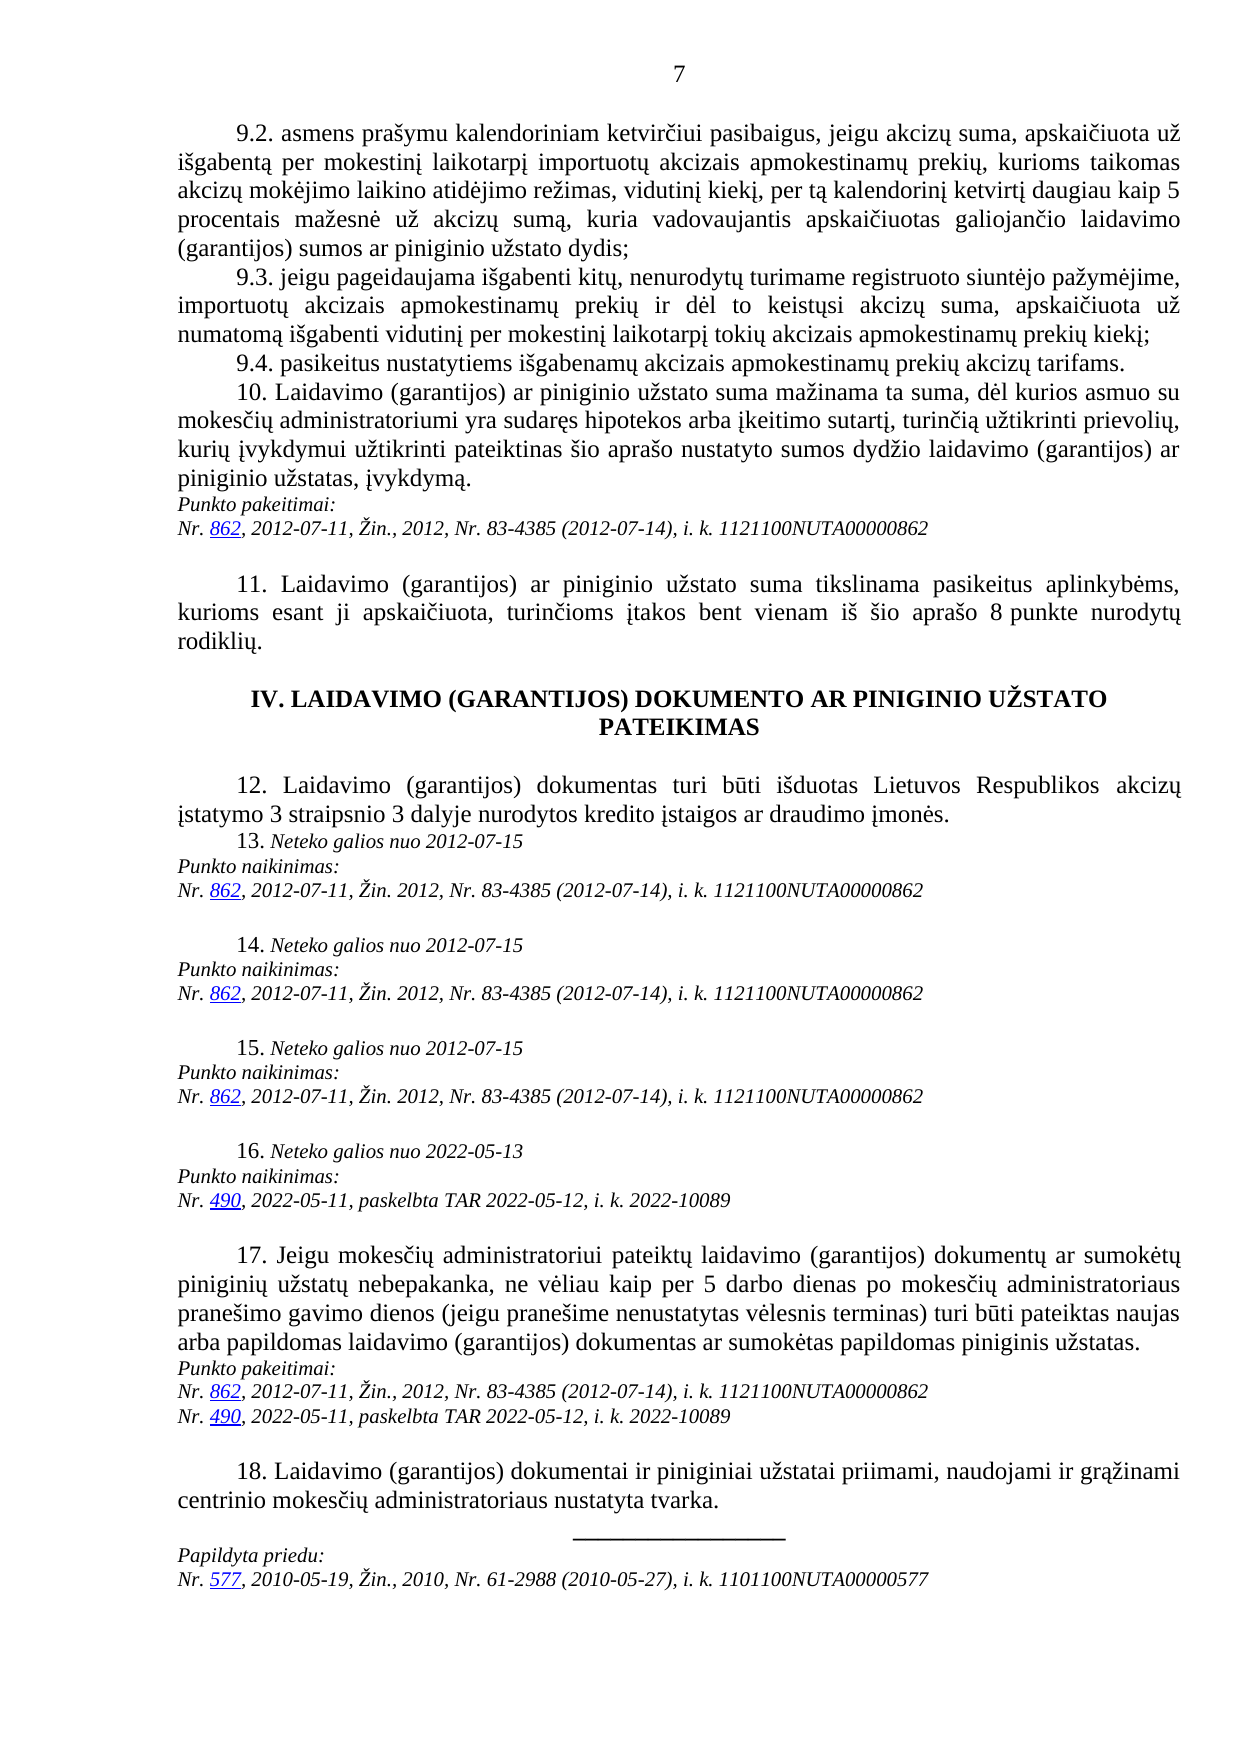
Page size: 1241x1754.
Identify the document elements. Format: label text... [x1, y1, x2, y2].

text Punkto naikinimas: [177, 854, 1181, 878]
text 10. Laidavimo (garantijos) ar piniginio užstato suma mažinama ta suma, dėl kurios asmuo su mokesčių administratoriumi yra sudaręs hipotekos arba įkeitimo sutartį, turinčią užtikrinti prievolių, kurių įvykdymui užtikrinti pateiktinas šio aprašo nustatyto sumos dydžio laidavimo (garantijos) ar piniginio užstatas, įvykdymą. [177, 377, 1181, 492]
text Nr. 577, 2010-05-19, Žin., 2010, Nr. 61-2988 (2010-05-27), i. k. 1101100NUTA00000577 [177, 1567, 1181, 1591]
text Punkto naikinimas: [177, 1060, 1181, 1084]
text Nr. 862, 2012-07-11, Žin., 2012, Nr. 83-4385 (2012-07-14), i. k. 1121100NUTA00000862 [177, 1379, 1181, 1403]
text Nr. 862, 2012-07-11, Žin., 2012, Nr. 83-4385 (2012-07-14), i. k. 1121100NUTA00000862 [177, 516, 1181, 540]
text 9.2. asmens prašymu kalendoriniam ketvirčiui pasibaigus, jeigu akcizų suma, apskaičiuota už išgabentą per mokestinį laikotarpį importuotų akcizais apmokestinamų prekių, kurioms taikomas akcizų mokėjimo laikino atidėjimo režimas, vidutinį kiekį, per tą kalendorinį ketvirtį daugiau kaip 5 procentais mažesnė už akcizų sumą, kuria vadovaujantis apskaičiuotas galiojančio laidavimo (garantijos) sumos ar piniginio užstato dydis; [177, 118, 1181, 262]
text 15. Neteko galios nuo 2012-07-15 [177, 1034, 1181, 1060]
text 12. Laidavimo (garantijos) dokumentas turi būti išduotas Lietuvos Respublikos akcizų įstatymo 3 straipsnio 3 dalyje nurodytos kredito įstaigos ar draudimo įmonės. [177, 770, 1181, 827]
text 13. Neteko galios nuo 2012-07-15 [177, 827, 1181, 854]
text Nr. 490, 2022-05-11, paskelbta TAR 2022-05-12, i. k. 2022-10089 [177, 1188, 1181, 1212]
text Nr. 862, 2012-07-11, Žin. 2012, Nr. 83-4385 (2012-07-14), i. k. 1121100NUTA00000862 [177, 981, 1181, 1005]
text IV. LAIDAVIMO (GARANTIJOS) DOKUMENTO AR PINIGINIO UŽSTATO PATEIKIMAS [177, 684, 1181, 741]
text 9.4. pasikeitus nustatytiems išgabenamų akcizais apmokestinamų prekių akcizų tarifams. [177, 348, 1181, 377]
text Punkto pakeitimai: [177, 492, 1181, 516]
text 11. Laidavimo (garantijos) ar piniginio užstato suma tikslinama pasikeitus aplinkybėms, kurioms esant ji apskaičiuota, turinčioms įtakos bent vienam iš šio aprašo 8 punkte nurodytų rodiklių. [177, 569, 1181, 655]
text Papildyta priedu: [177, 1543, 1181, 1567]
text 18. Laidavimo (garantijos) dokumentai ir piniginiai užstatai priimami, naudojami ir grąžinami centrinio mokesčių administratoriaus nustatyta tvarka. [177, 1456, 1181, 1514]
text _________________ [177, 1514, 1181, 1543]
text Nr. 490, 2022-05-11, paskelbta TAR 2022-05-12, i. k. 2022-10089 [177, 1403, 1181, 1428]
text Punkto naikinimas: [177, 957, 1181, 981]
text 17. Jeigu mokesčių administratoriui pateiktų laidavimo (garantijos) dokumentų ar sumokėtų piniginių užstatų nebepakanka, ne vėliau kaip per 5 darbo dienas po mokesčių administratoriaus pranešimo gavimo dienos (jeigu pranešime nenustatytas vėlesnis terminas) turi būti pateiktas naujas arba papildomas laidavimo (garantijos) dokumentas ar sumokėtas papildomas piniginis užstatas. [177, 1240, 1181, 1355]
text Punkto naikinimas: [177, 1163, 1181, 1188]
text Nr. 862, 2012-07-11, Žin. 2012, Nr. 83-4385 (2012-07-14), i. k. 1121100NUTA00000862 [177, 1084, 1181, 1108]
text 14. Neteko galios nuo 2012-07-15 [177, 931, 1181, 957]
text 16. Neteko galios nuo 2022-05-13 [177, 1137, 1181, 1163]
text Nr. 862, 2012-07-11, Žin. 2012, Nr. 83-4385 (2012-07-14), i. k. 1121100NUTA00000862 [177, 878, 1181, 902]
text Punkto pakeitimai: [177, 1355, 1181, 1379]
text 9.3. jeigu pageidaujama išgabenti kitų, nenurodytų turimame registruoto siuntėjo pažymėjime, importuotų akcizais apmokestinamų prekių ir dėl to keistųsi akcizų suma, apskaičiuota už numatomą išgabenti vidutinį per mokestinį laikotarpį tokių akcizais apmokestinamų prekių kiekį; [177, 262, 1181, 348]
